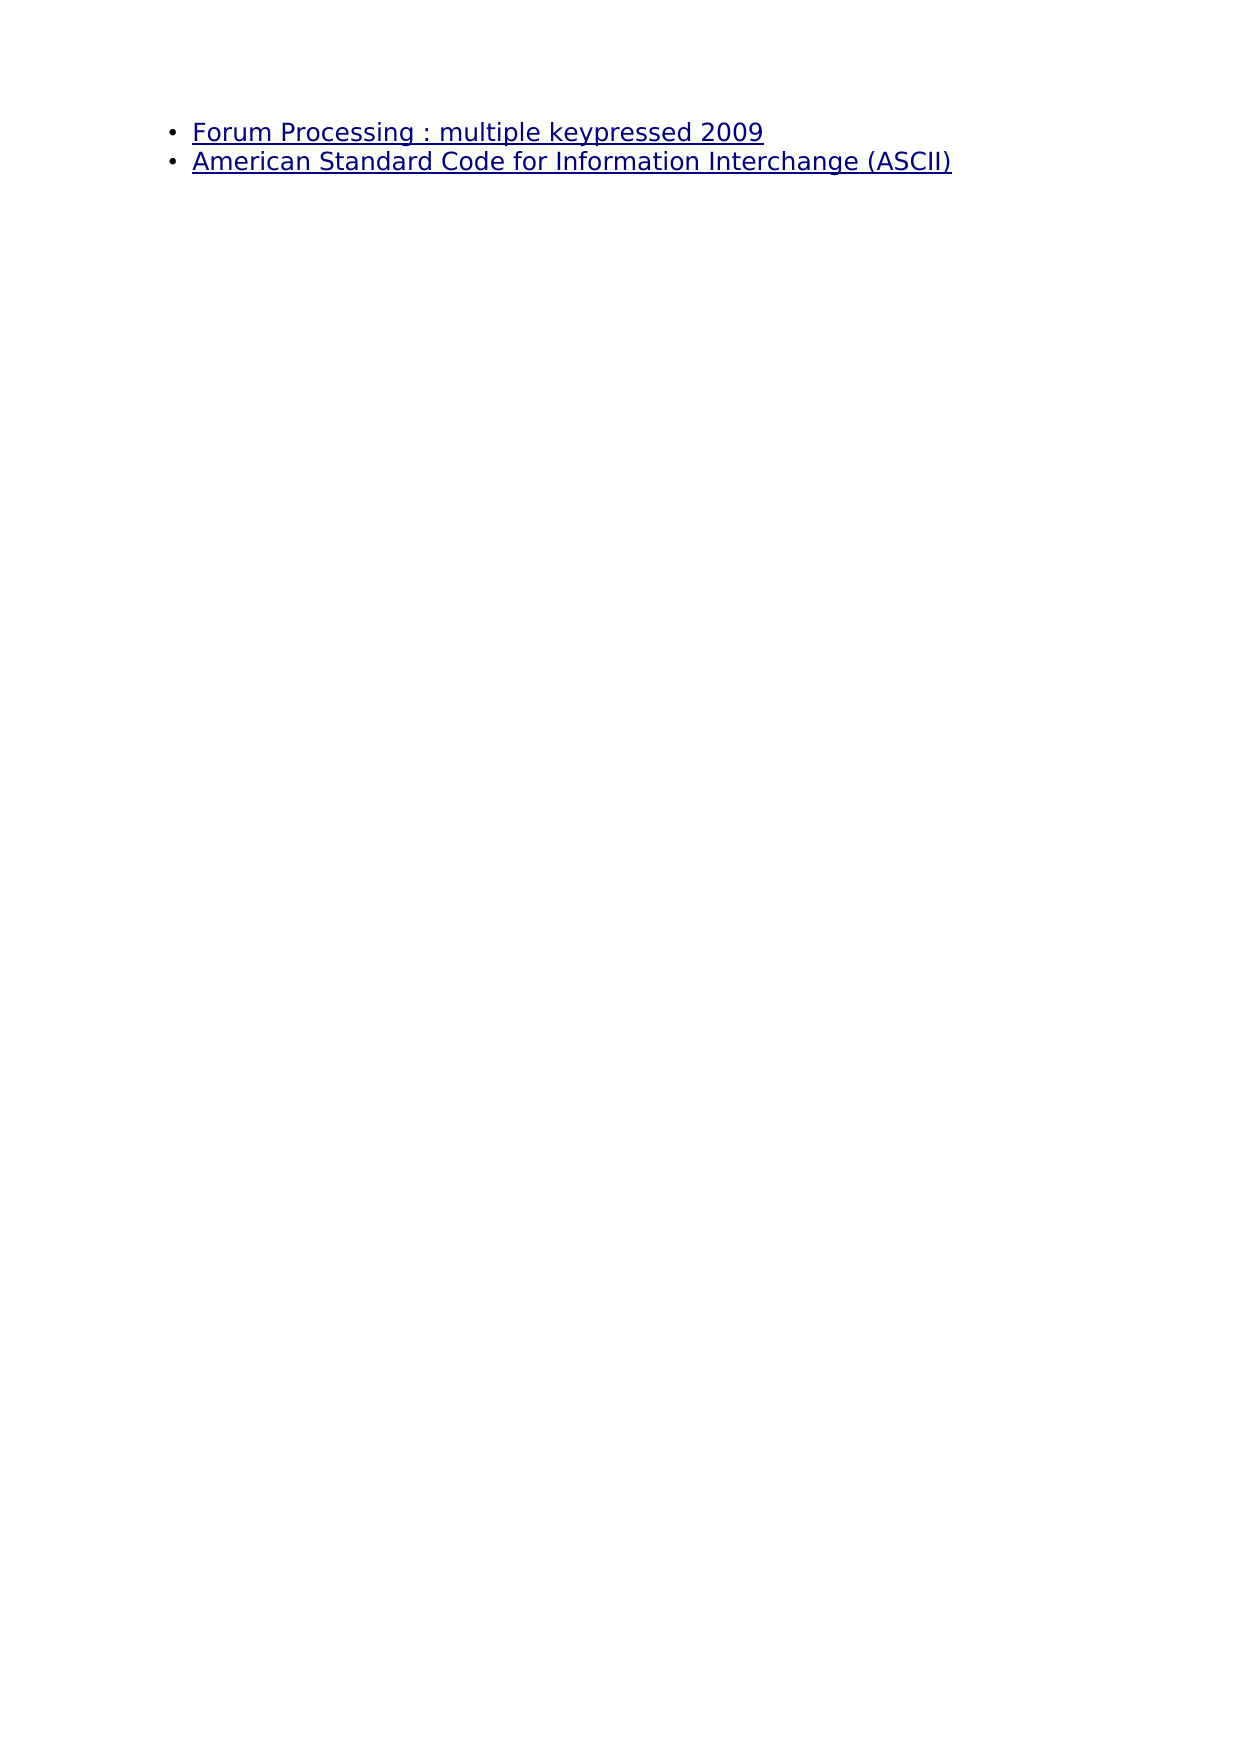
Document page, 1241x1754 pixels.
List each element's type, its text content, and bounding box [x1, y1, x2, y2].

list Forum Processing : multiple keypressed 2009 [177, 118, 1122, 147]
list American Standard Code for Information Interchange (ASCII) [177, 147, 1122, 176]
